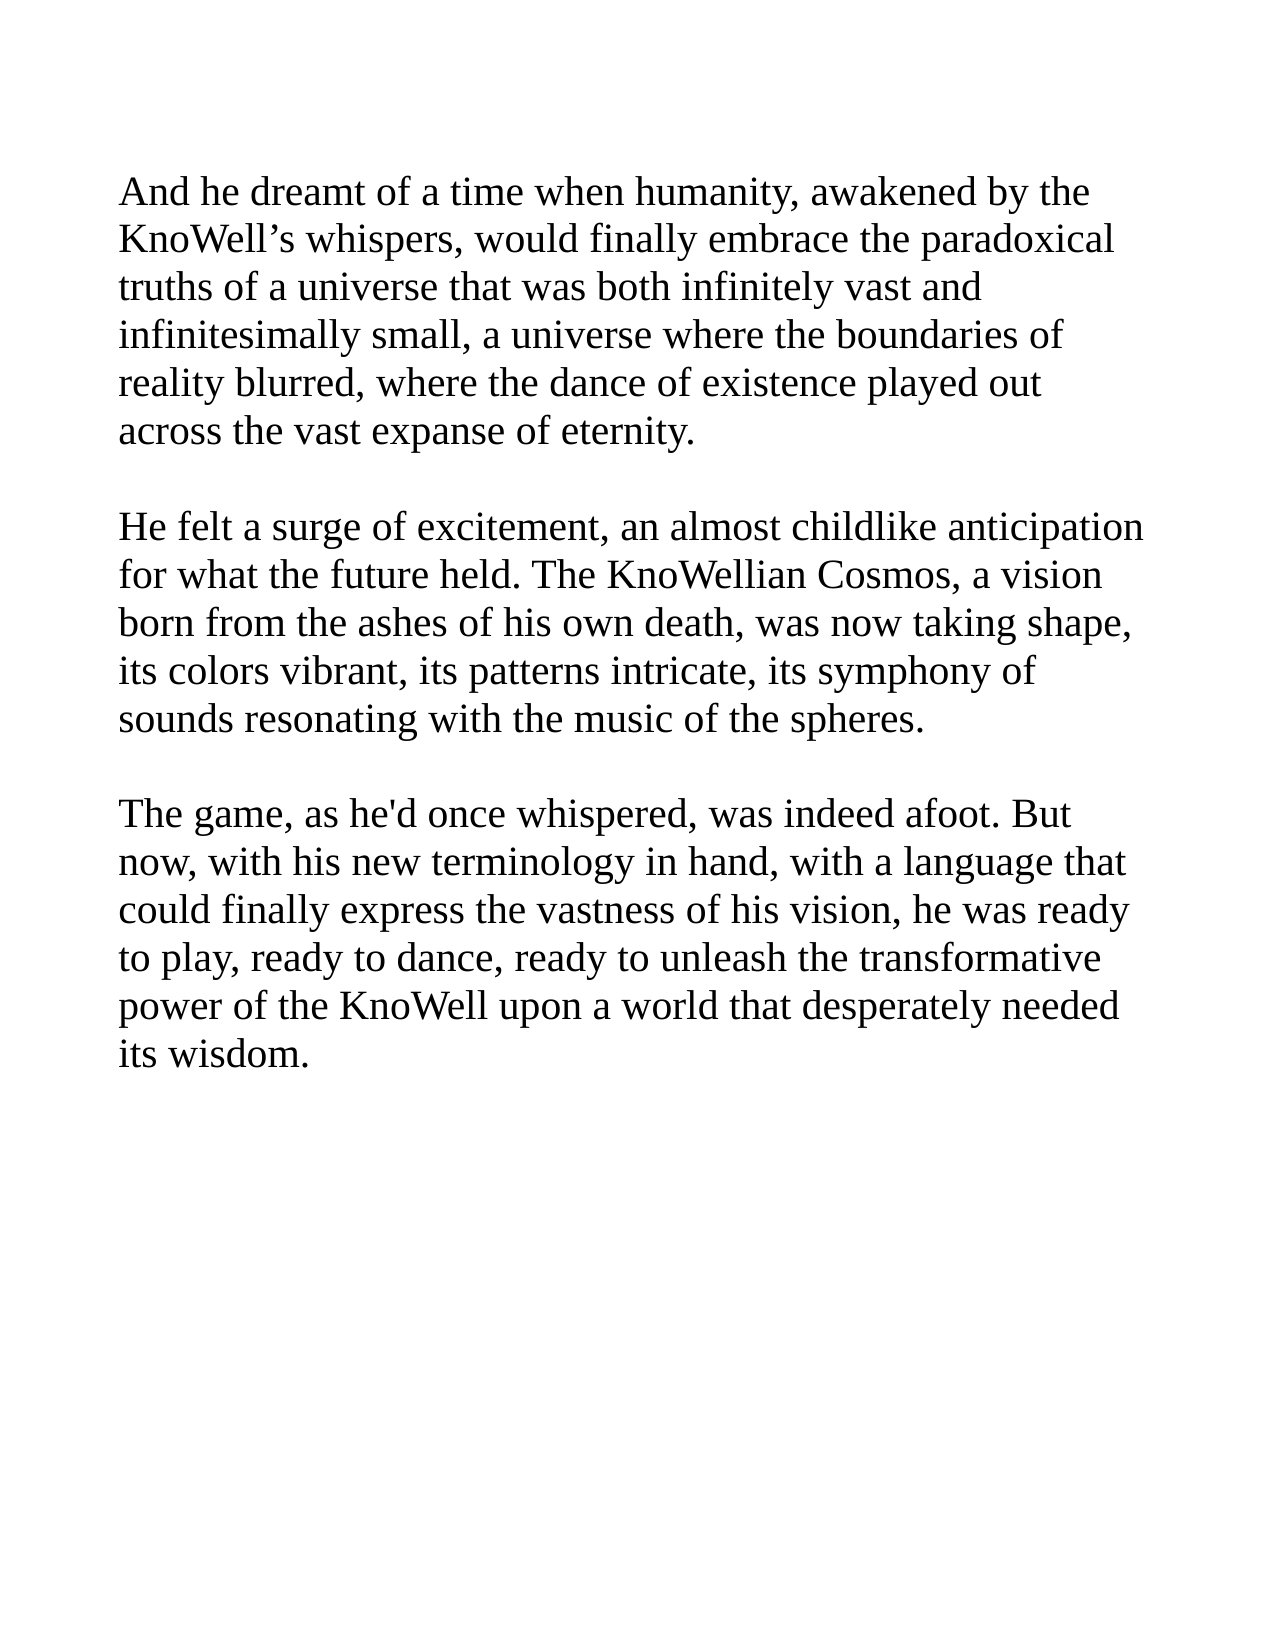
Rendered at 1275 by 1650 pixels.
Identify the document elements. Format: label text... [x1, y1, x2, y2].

text He felt a surge of excitement, an almost childlike anticipation for what the future held. The KnoWellian Cosmos, a vision born from the ashes of his own death, was now taking shape, its colors vibrant, its patterns intricate, its symphony of sounds resonating with the music of the spheres. [118, 501, 1157, 741]
text And he dreamt of a time when humanity, awakened by the KnoWell’s whispers, would finally embrace the paradoxical truths of a universe that was both infinitely vast and infinitesimally small, a universe where the boundaries of reality blurred, where the dance of existence played out across the vast expanse of eternity. [118, 166, 1157, 453]
text The game, as he'd once whispered, was indeed afoot. But now, with his new terminology in hand, with a language that could finally express the vastness of his vision, he was ready to play, ready to dance, ready to unleash the transformative power of the KnoWell upon a world that desperately needed its wisdom. [118, 789, 1157, 1076]
